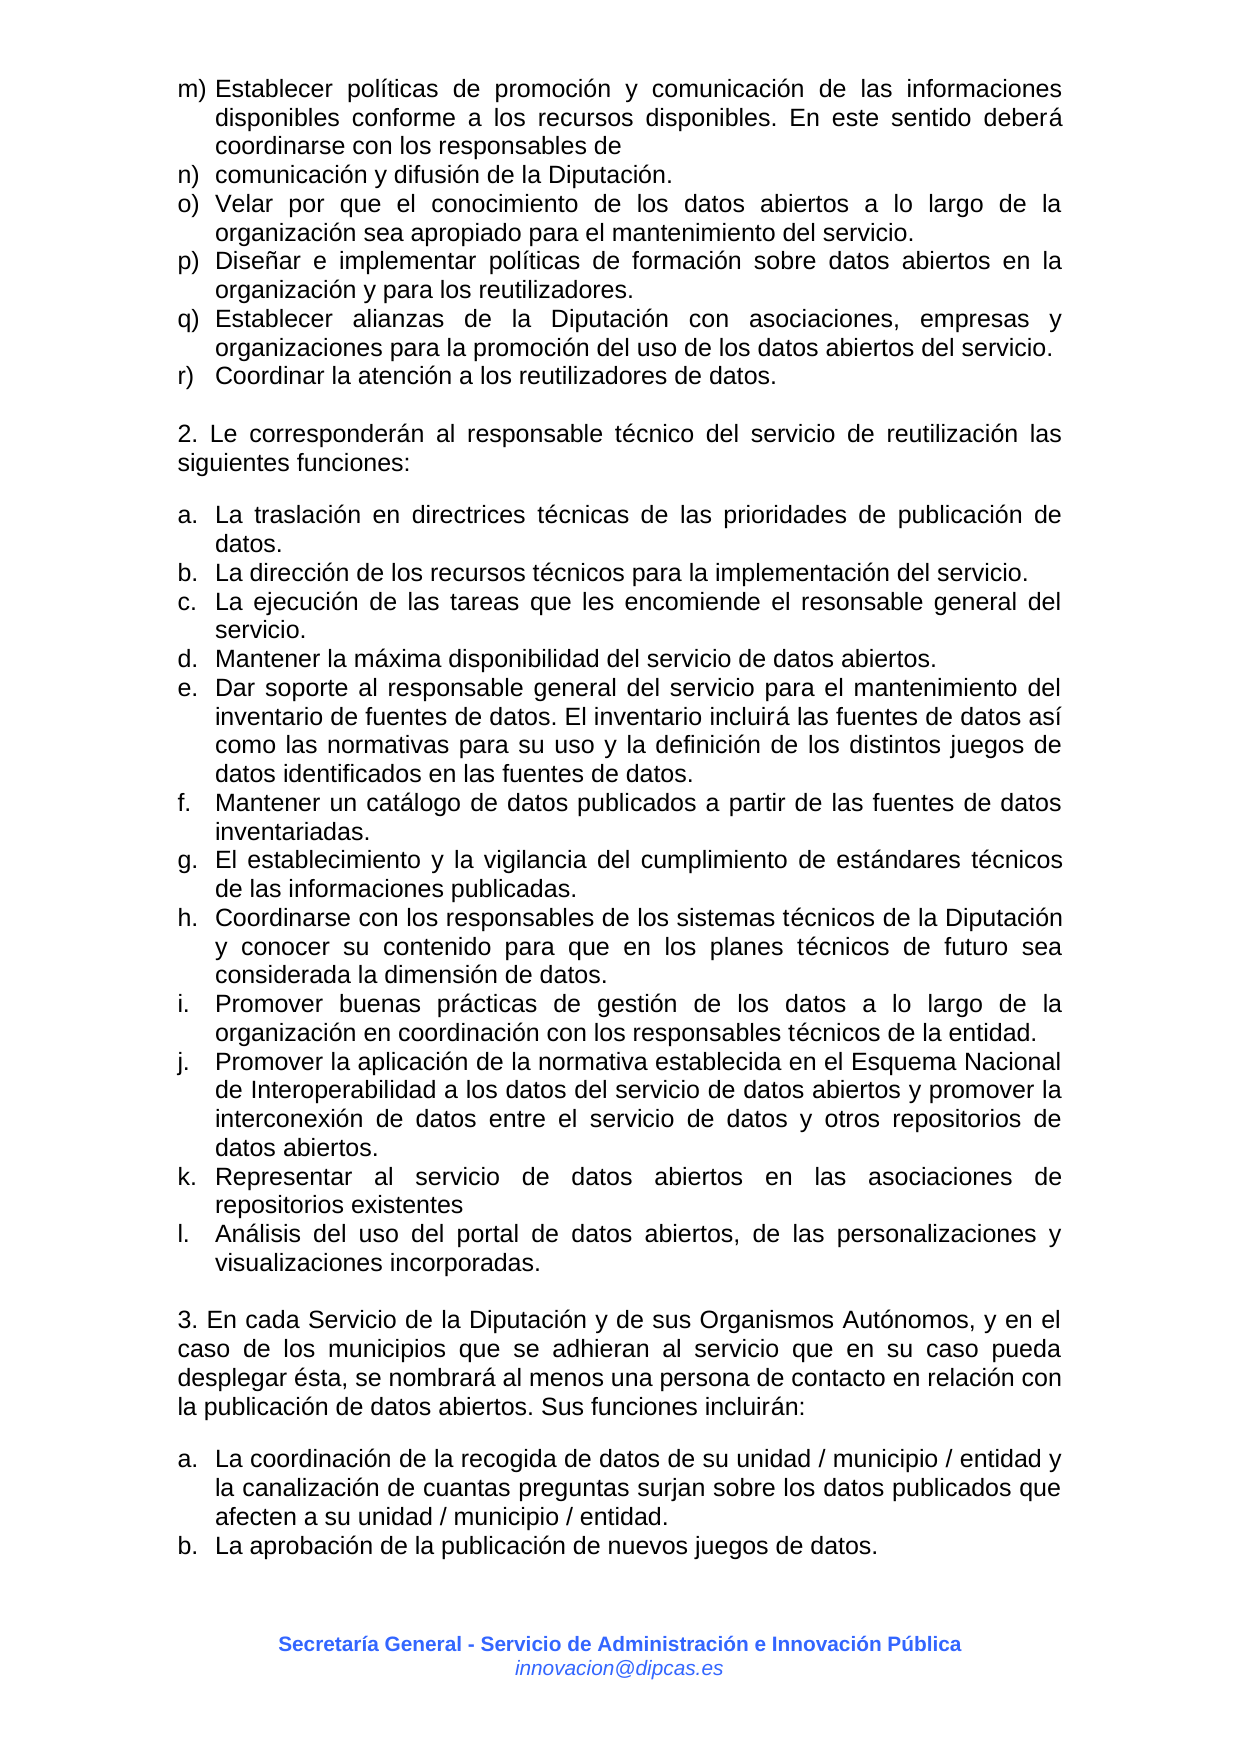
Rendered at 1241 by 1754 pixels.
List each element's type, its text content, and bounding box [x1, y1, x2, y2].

list comunicación y difusión de la Diputación. [177, 160, 1063, 189]
list El establecimiento y la vigilancia del cumplimiento de estándares técnicos de las informaciones publicadas. [177, 845, 1063, 903]
list Coordinarse con los responsables de los sistemas técnicos de la Diputación y conocer su contenido para que en los planes técnicos de futuro sea considerada la dimensión de datos. [177, 903, 1063, 989]
list La dirección de los recursos técnicos para la implementación del servicio. [177, 558, 1063, 587]
list Velar por que el conocimiento de los datos abiertos a lo largo de la organización sea apropiado para el mantenimiento del servicio. [177, 189, 1063, 246]
list Dar soporte al responsable general del servicio para el mantenimiento del inventario de fuentes de datos. El inventario incluirá las fuentes de datos así como las normativas para su uso y la definición de los distintos juegos de datos identificados en las fuentes de datos. [177, 673, 1063, 788]
list La ejecución de las tareas que les encomiende el resonsable general del servicio. [177, 587, 1063, 644]
list La coordinación de la recogida de datos de su unidad / municipio / entidad y la canalización de cuantas preguntas surjan sobre los datos publicados que afecten a su unidad / municipio / entidad. [177, 1444, 1063, 1531]
list La aprobación de la publicación de nuevos juegos de datos. [177, 1531, 1063, 1559]
list Establecer políticas de promoción y comunicación de las informaciones disponibles conforme a los recursos disponibles. En este sentido deberá coordinarse con los responsables de [177, 74, 1063, 160]
list Promover buenas prácticas de gestión de los datos a lo largo de la organización en coordinación con los responsables técnicos de la entidad. [177, 989, 1063, 1047]
list La traslación en directrices técnicas de las prioridades de publicación de datos. [177, 500, 1063, 558]
list Mantener la máxima disponibilidad del servicio de datos abiertos. [177, 644, 1063, 673]
list Análisis del uso del portal de datos abiertos, de las personalizaciones y visualizaciones incorporadas. [177, 1219, 1063, 1277]
list Establecer alianzas de la Diputación con asociaciones, empresas y organizaciones para la promoción del uso de los datos abiertos del servicio. [177, 304, 1063, 361]
list Mantener un catálogo de datos publicados a partir de las fuentes de datos inventariadas. [177, 788, 1063, 845]
text 3. En cada Servicio de la Diputación y de sus Organismos Autónomos, y en el caso de los municipios que se adhieran al servicio que en su caso pueda desplegar ésta, se nombrará al menos una persona de contacto en relación con la publicación de datos abiertos. Sus funciones incluirán: [177, 1305, 1063, 1420]
text 2. Le corresponderán al responsable técnico del servicio de reutilización las siguientes funciones: [177, 419, 1063, 476]
list Promover la aplicación de la normativa establecida en el Esquema Nacional de Interoperabilidad a los datos del servicio de datos abiertos y promover la interconexión de datos entre el servicio de datos y otros repositorios de datos abiertos. [177, 1047, 1063, 1162]
list Diseñar e implementar políticas de formación sobre datos abiertos en la organización y para los reutilizadores. [177, 246, 1063, 304]
list Representar al servicio de datos abiertos en las asociaciones de repositorios existentes [177, 1162, 1063, 1219]
list Coordinar la atención a los reutilizadores de datos. [177, 361, 1063, 390]
